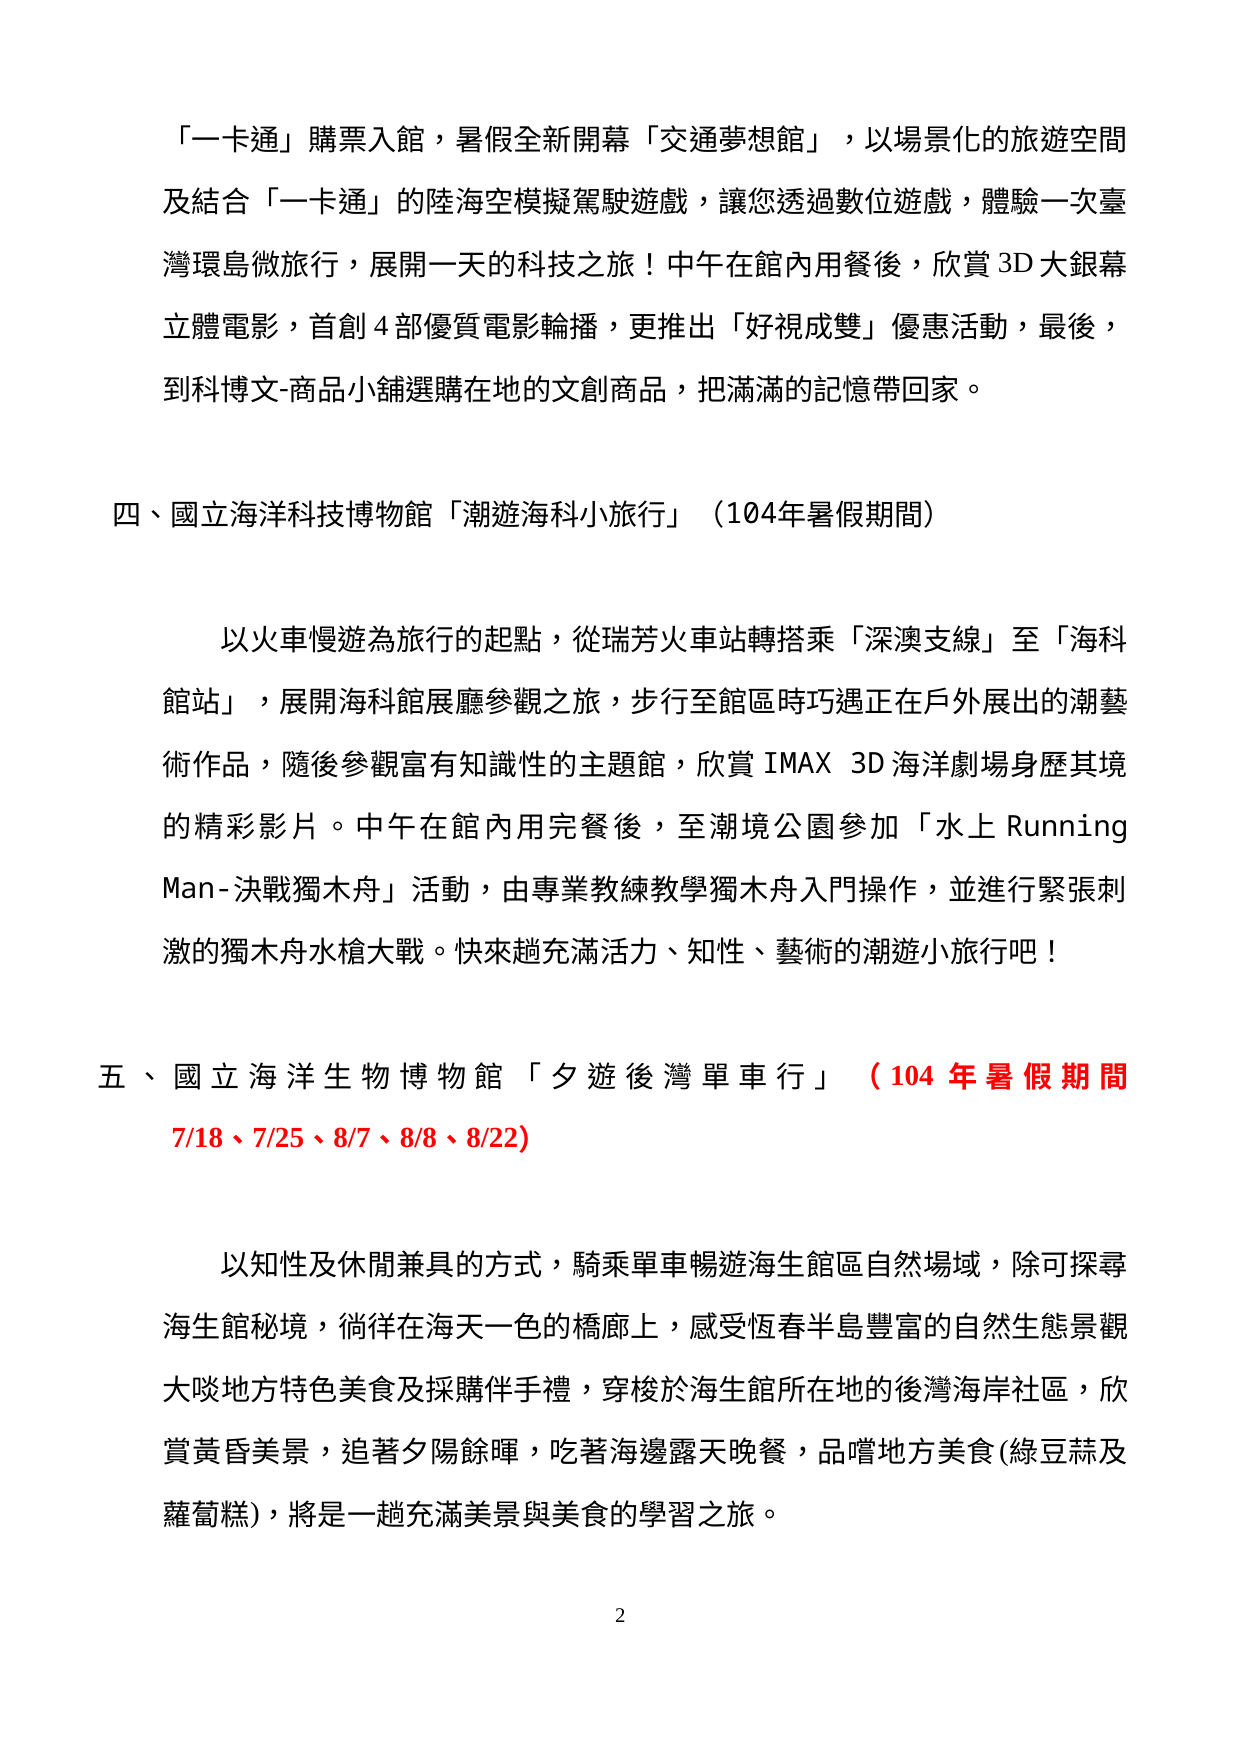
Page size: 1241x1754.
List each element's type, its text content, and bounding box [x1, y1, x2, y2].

text 以火車慢遊為旅行的起點，從瑞芳火車站轉搭乘「深澳支線」至「海科館站」，展開海科館展廳參觀之旅，步行至館區時巧遇正在戶外展出的潮藝術作品，隨後參觀富有知識性的主題館，欣賞IMAX 3D海洋劇場身歷其境的精彩影片。中午在館內用完餐後，至潮境公園參加「水上Running Man-決戰獨木舟」活動，由專業教練教學獨木舟入門操作，並進行緊張刺激的獨木舟水槍大戰。快來趟充滿活力、知性、藝術的潮遊小旅行吧！ [162, 596, 1128, 971]
text 以知性及休閒兼具的方式，騎乘單車暢遊海生館區自然場域，除可探尋海生館秘境，徜徉在海天一色的橋廊上，感受恆春半島豐富的自然生態景觀、大啖地方特色美食及採購伴手禮，穿梭於海生館所在地的後灣海岸社區，欣賞黃昏美景，追著夕陽餘暉，吃著海邊露天晚餐，品嚐地方美食(綠豆蒜及蘿蔔糕)，將是一趟充滿美景與美食的學習之旅。 [162, 1221, 1128, 1533]
text 五、國立海洋生物博物館「夕遊後灣單車行」（104年暑假期間7/18、7/25、8/7、8/8、8/22） [97, 1033, 1128, 1158]
text 四、國立海洋科技博物館「潮遊海科小旅行」（104年暑假期間） [112, 471, 1128, 533]
text 從高雄市火車站持「一卡通」搭乘60號公車到「科工館站」，再以「一卡通」購票入館，暑假全新開幕「交通夢想館」，以場景化的旅遊空間，及結合「一卡通」的陸海空模擬駕駛遊戲，讓您透過數位遊戲，體驗一次臺灣環島微旅行，展開一天的科技之旅！中午在館內用餐後，欣賞3D大銀幕立體電影，首創4部優質電影輪播，更推出「好視成雙」優惠活動，最後，到科博文-商品小舖選購在地的文創商品，把滿滿的記憶帶回家。 [162, 96, 1128, 408]
